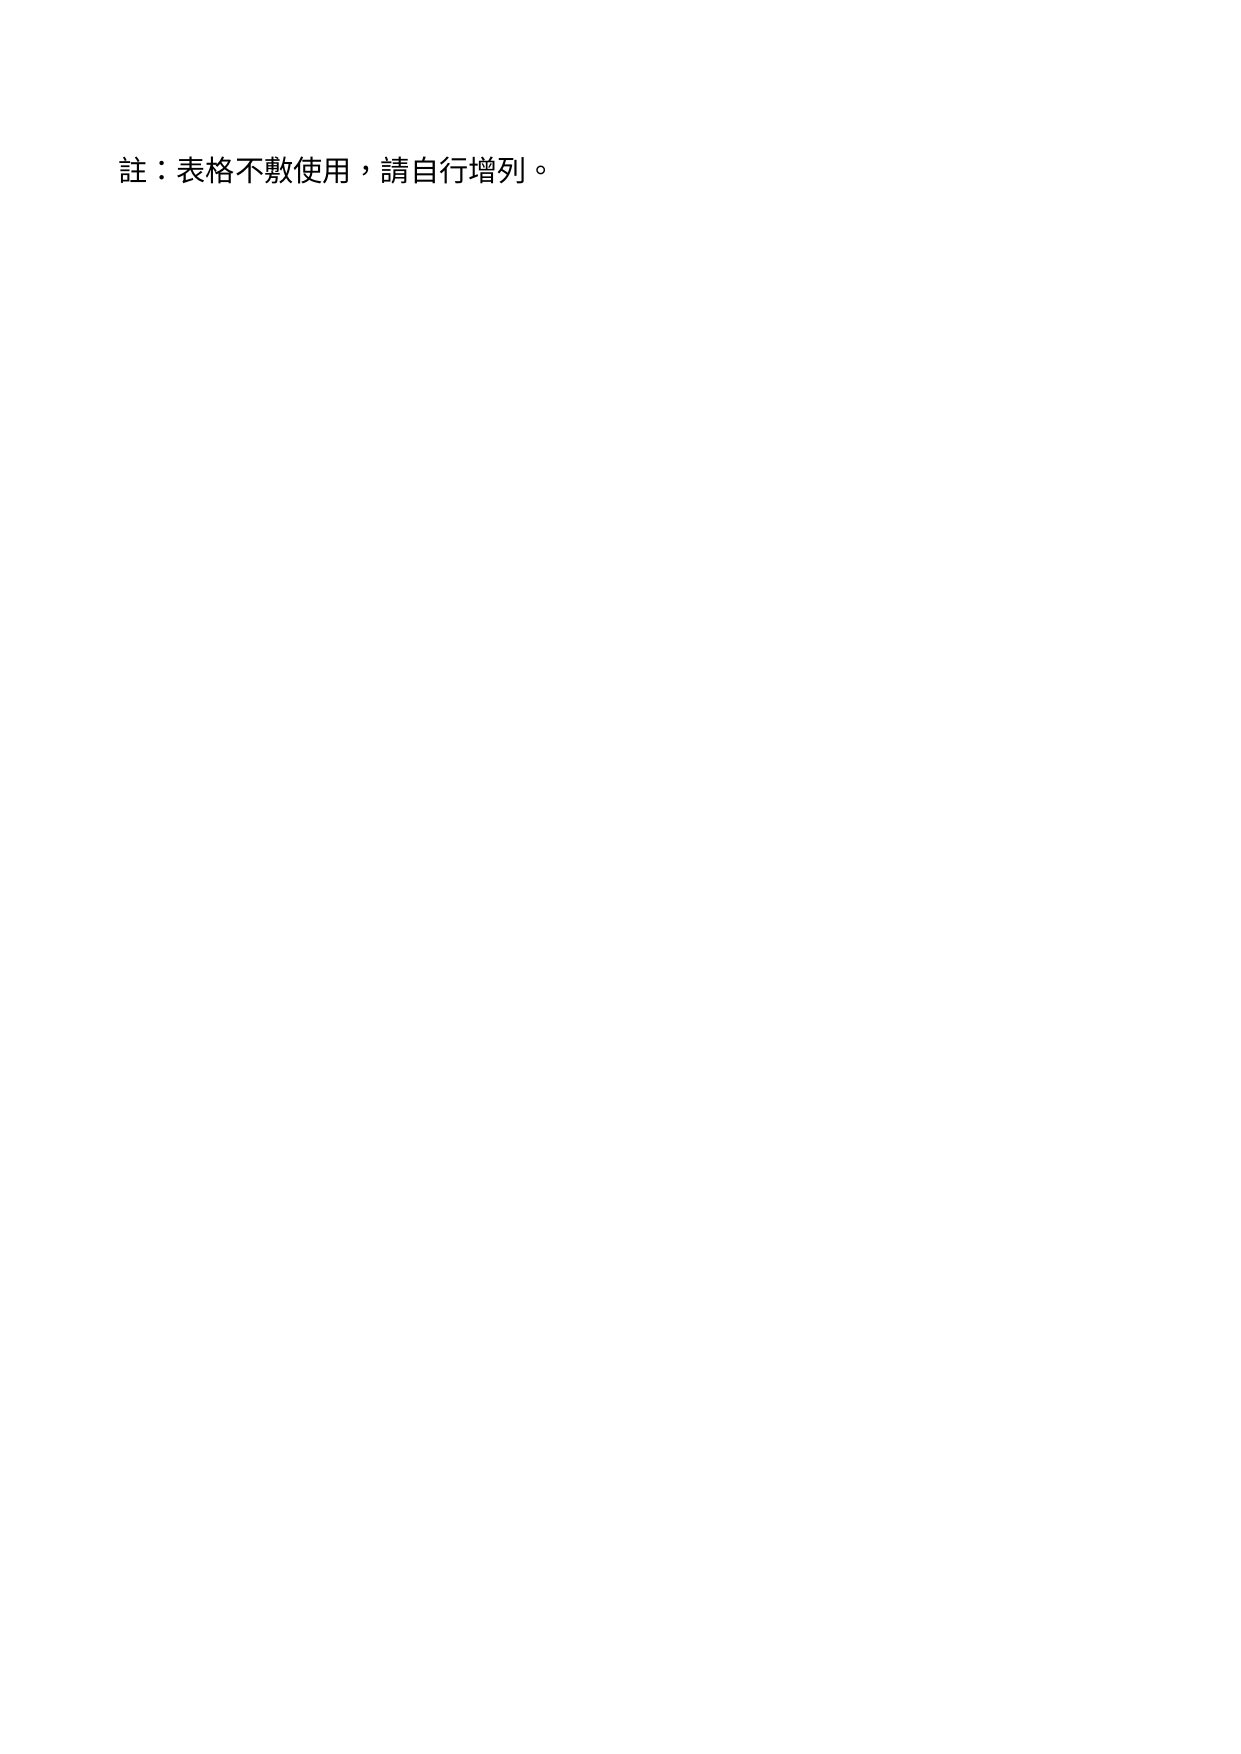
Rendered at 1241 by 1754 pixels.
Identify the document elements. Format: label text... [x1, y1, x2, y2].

text 註：表格不敷使用，請自行增列。 [118, 127, 1122, 189]
